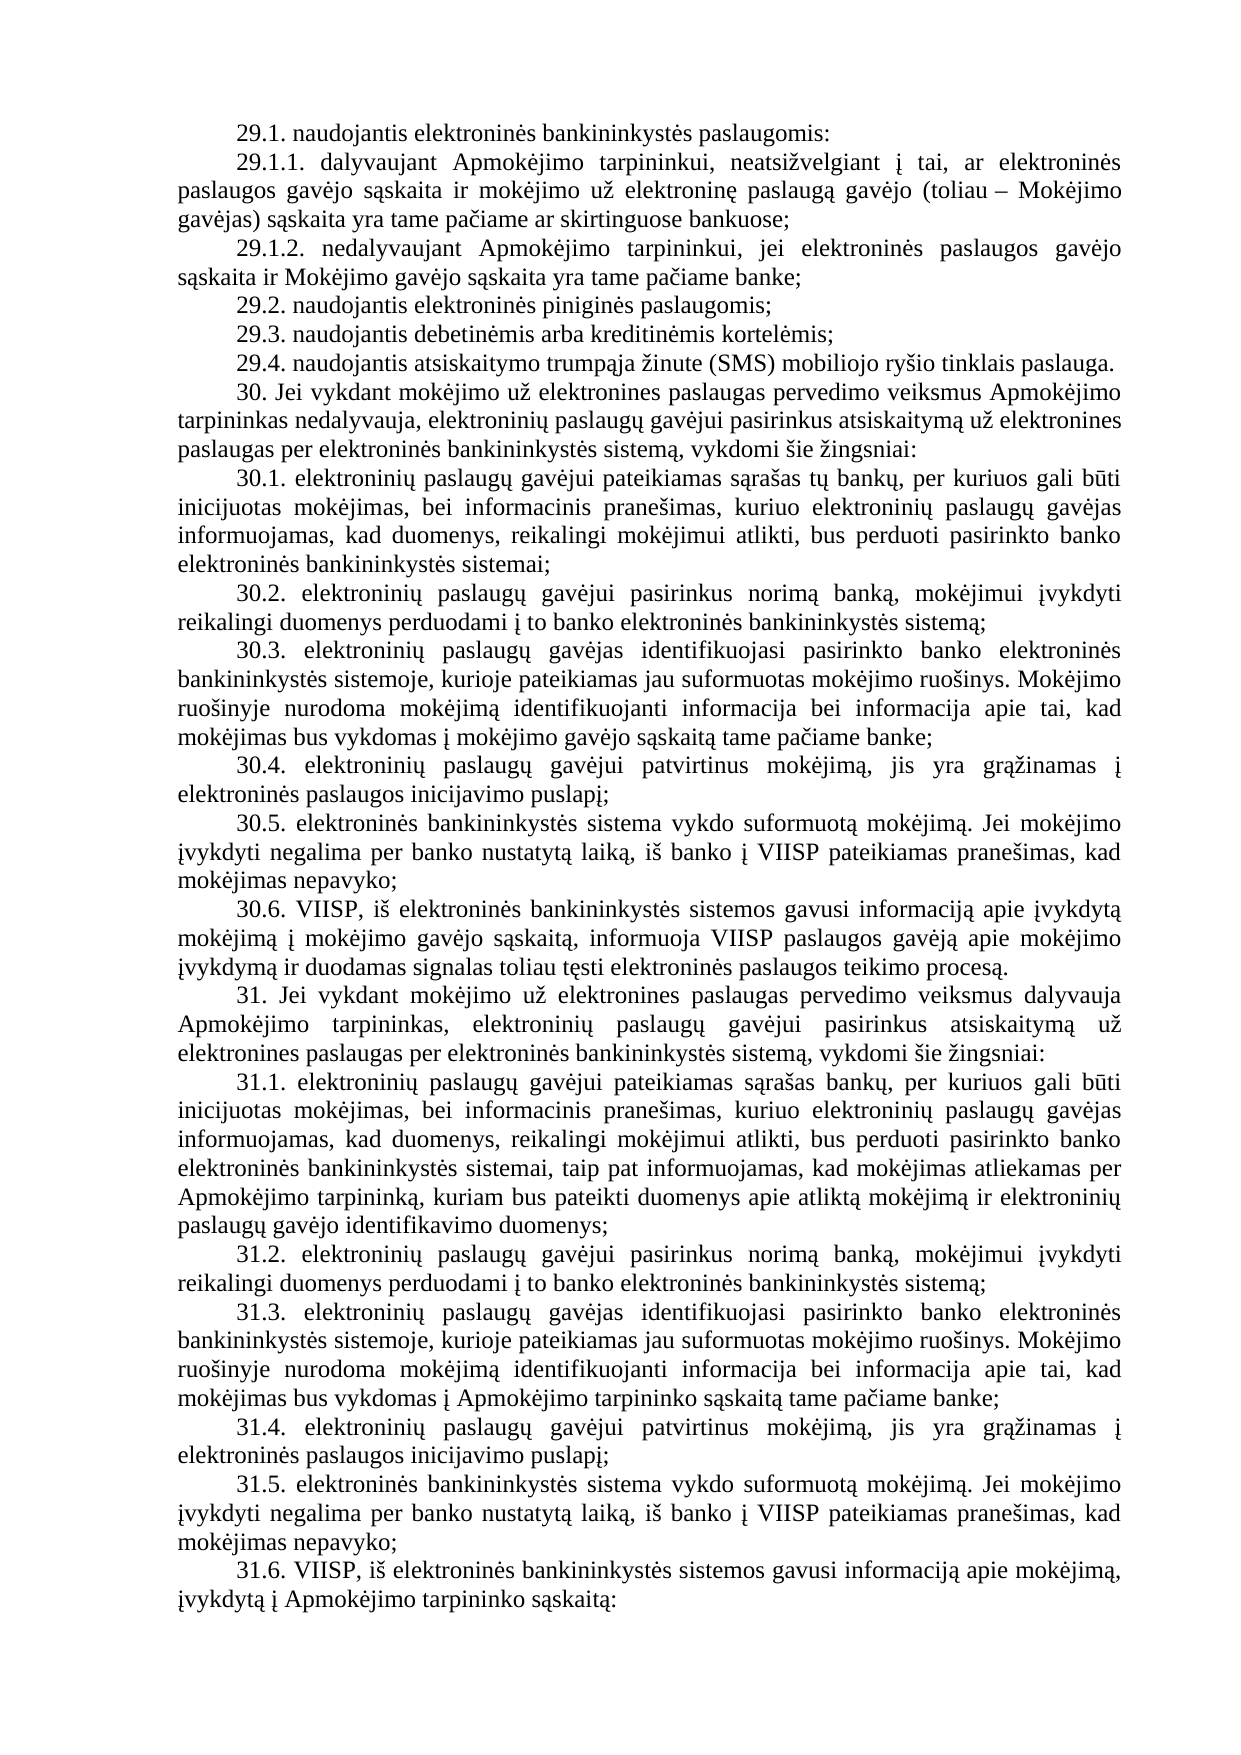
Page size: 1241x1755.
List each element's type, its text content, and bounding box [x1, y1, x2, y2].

text 31. Jei vykdant mokėjimo už elektronines paslaugas pervedimo veiksmus dalyvauja Apmokėjimo tarpininkas, elektroninių paslaugų gavėjui pasirinkus atsiskaitymą už elektronines paslaugas per elektroninės bankininkystės sistemą, vykdomi šie žingsniai: [177, 981, 1122, 1067]
text 29.2. naudojantis elektroninės piniginės paslaugomis; [177, 291, 1122, 319]
text 29.1.2. nedalyvaujant Apmokėjimo tarpininkui, jei elektroninės paslaugos gavėjo sąskaita ir Mokėjimo gavėjo sąskaita yra tame pačiame banke; [177, 233, 1122, 291]
text 30.6. VIISP, iš elektroninės bankininkystės sistemos gavusi informaciją apie įvykdytą mokėjimą į mokėjimo gavėjo sąskaitą, informuoja VIISP paslaugos gavėją apie mokėjimo įvykdymą ir duodamas signalas toliau tęsti elektroninės paslaugos teikimo procesą. [177, 894, 1122, 981]
text 29.4. naudojantis atsiskaitymo trumpąja žinute (SMS) mobiliojo ryšio tinklais paslauga. [177, 348, 1122, 377]
text 29.1. naudojantis elektroninės bankininkystės paslaugomis: [177, 118, 1122, 147]
text 30.5. elektroninės bankininkystės sistema vykdo suformuotą mokėjimą. Jei mokėjimo įvykdyti negalima per banko nustatytą laiką, iš banko į VIISP pateikiamas pranešimas, kad mokėjimas nepavyko; [177, 808, 1122, 894]
text 31.2. elektroninių paslaugų gavėjui pasirinkus norimą banką, mokėjimui įvykdyti reikalingi duomenys perduodami į to banko elektroninės bankininkystės sistemą; [177, 1239, 1122, 1297]
text 31.6. VIISP, iš elektroninės bankininkystės sistemos gavusi informaciją apie mokėjimą, įvykdytą į Apmokėjimo tarpininko sąskaitą: [177, 1556, 1122, 1613]
text 30.4. elektroninių paslaugų gavėjui patvirtinus mokėjimą, jis yra grąžinamas į elektroninės paslaugos inicijavimo puslapį; [177, 751, 1122, 808]
text 30. Jei vykdant mokėjimo už elektronines paslaugas pervedimo veiksmus Apmokėjimo tarpininkas nedalyvauja, elektroninių paslaugų gavėjui pasirinkus atsiskaitymą už elektronines paslaugas per elektroninės bankininkystės sistemą, vykdomi šie žingsniai: [177, 377, 1122, 463]
text 29.3. naudojantis debetinėmis arba kreditinėmis kortelėmis; [177, 319, 1122, 348]
text 31.4. elektroninių paslaugų gavėjui patvirtinus mokėjimą, jis yra grąžinamas į elektroninės paslaugos inicijavimo puslapį; [177, 1412, 1122, 1469]
text 29.1.1. dalyvaujant Apmokėjimo tarpininkui, neatsižvelgiant į tai, ar elektroninės paslaugos gavėjo sąskaita ir mokėjimo už elektroninę paslaugą gavėjo (toliau – Mokėjimo gavėjas) sąskaita yra tame pačiame ar skirtinguose bankuose; [177, 147, 1122, 233]
text 31.5. elektroninės bankininkystės sistema vykdo suformuotą mokėjimą. Jei mokėjimo įvykdyti negalima per banko nustatytą laiką, iš banko į VIISP pateikiamas pranešimas, kad mokėjimas nepavyko; [177, 1469, 1122, 1556]
text 30.3. elektroninių paslaugų gavėjas identifikuojasi pasirinkto banko elektroninės bankininkystės sistemoje, kurioje pateikiamas jau suformuotas mokėjimo ruošinys. Mokėjimo ruošinyje nurodoma mokėjimą identifikuojanti informacija bei informacija apie tai, kad mokėjimas bus vykdomas į mokėjimo gavėjo sąskaitą tame pačiame banke; [177, 636, 1122, 751]
text 30.2. elektroninių paslaugų gavėjui pasirinkus norimą banką, mokėjimui įvykdyti reikalingi duomenys perduodami į to banko elektroninės bankininkystės sistemą; [177, 578, 1122, 636]
text 31.1. elektroninių paslaugų gavėjui pateikiamas sąrašas bankų, per kuriuos gali būti inicijuotas mokėjimas, bei informacinis pranešimas, kuriuo elektroninių paslaugų gavėjas informuojamas, kad duomenys, reikalingi mokėjimui atlikti, bus perduoti pasirinkto banko elektroninės bankininkystės sistemai, taip pat informuojamas, kad mokėjimas atliekamas per Apmokėjimo tarpininką, kuriam bus pateikti duomenys apie atliktą mokėjimą ir elektroninių paslaugų gavėjo identifikavimo duomenys; [177, 1067, 1122, 1239]
text 30.1. elektroninių paslaugų gavėjui pateikiamas sąrašas tų bankų, per kuriuos gali būti inicijuotas mokėjimas, bei informacinis pranešimas, kuriuo elektroninių paslaugų gavėjas informuojamas, kad duomenys, reikalingi mokėjimui atlikti, bus perduoti pasirinkto banko elektroninės bankininkystės sistemai; [177, 463, 1122, 578]
text 31.3. elektroninių paslaugų gavėjas identifikuojasi pasirinkto banko elektroninės bankininkystės sistemoje, kurioje pateikiamas jau suformuotas mokėjimo ruošinys. Mokėjimo ruošinyje nurodoma mokėjimą identifikuojanti informacija bei informacija apie tai, kad mokėjimas bus vykdomas į Apmokėjimo tarpininko sąskaitą tame pačiame banke; [177, 1297, 1122, 1412]
